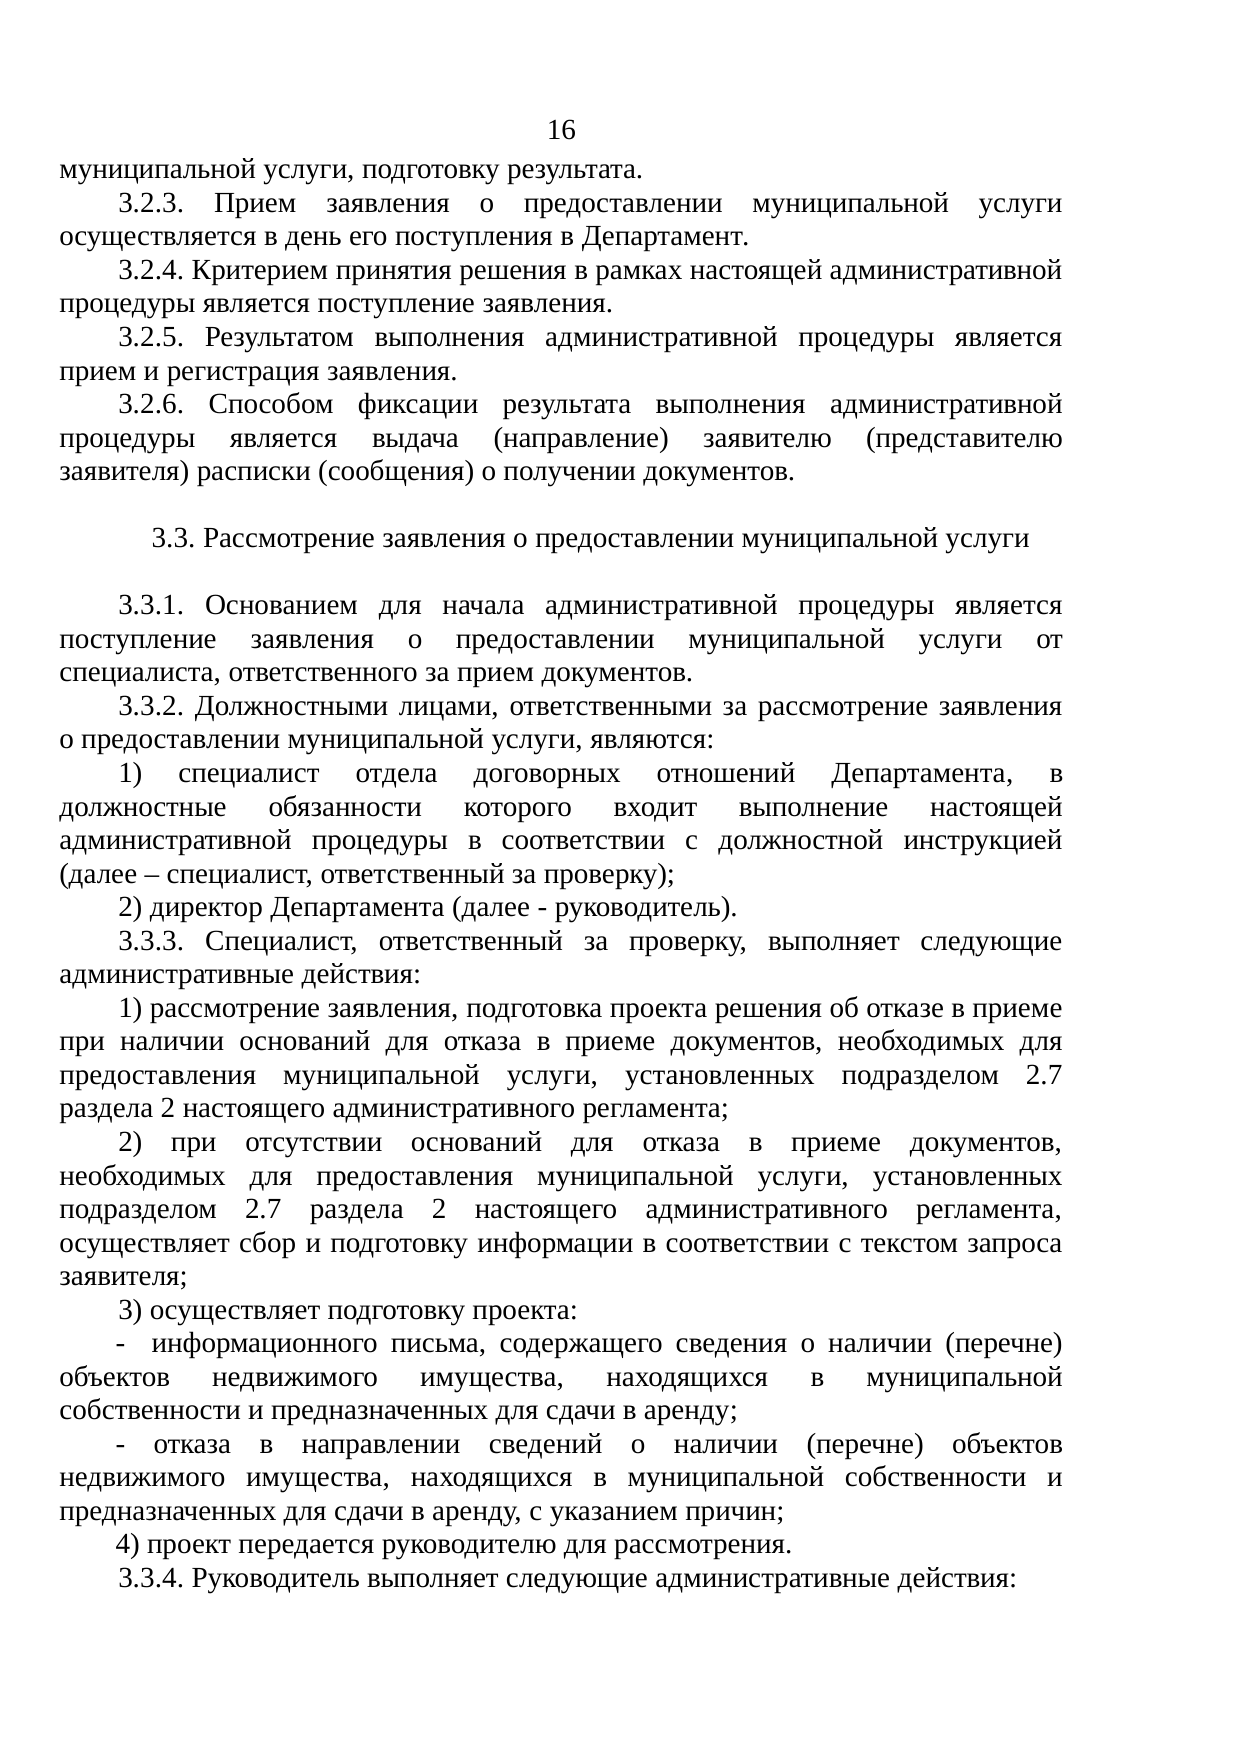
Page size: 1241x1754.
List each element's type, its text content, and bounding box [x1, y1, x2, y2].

subtitle 3) осуществляет подготовку проекта: [59, 1292, 1063, 1326]
subtitle 3.3.4. Руководитель выполняет следующие административные действия: [59, 1560, 1063, 1594]
subtitle муниципальной услуги, подготовку результата. [59, 152, 1063, 185]
subtitle 2) при отсутствии оснований для отказа в приеме документов, необходимых для предоставления муниципальной услуги, установленных подразделом 2.7 раздела 2 настоящего административного регламента, осуществляет сбор и подготовку информации в соответствии с текстом запроса заявителя; [59, 1124, 1063, 1292]
subtitle 3.2.6. Способом фиксации результата выполнения административной процедуры является выдача (направление) заявителю (представителю заявителя) расписки (сообщения) о получении документов. [59, 386, 1063, 487]
subtitle 1) рассмотрение заявления, подготовка проекта решения об отказе в приеме при наличии оснований для отказа в приеме документов, необходимых для предоставления муниципальной услуги, установленных подразделом 2.7 раздела 2 настоящего административного регламента; [59, 990, 1063, 1124]
text - информационного письма, содержащего сведения о наличии (перечне) объектов недвижимого имущества, находящихся в муниципальной собственности и предназначенных для сдачи в аренду; [59, 1326, 1063, 1426]
text 4) проект передается руководителю для рассмотрения. [59, 1527, 1063, 1560]
subtitle 3.3.2. Должностными лицами, ответственными за рассмотрение заявления о предоставлении муниципальной услуги, являются: [59, 688, 1063, 755]
subtitle 1) специалист отдела договорных отношений Департамента, в должностные обязанности которого входит выполнение настоящей административной процедуры в соответствии с должностной инструкцией (далее – специалист, ответственный за проверку); [59, 755, 1063, 889]
subtitle 3.3.1. Основанием для начала административной процедуры является поступление заявления о предоставлении муниципальной услуги от специалиста, ответственного за прием документов. [59, 588, 1063, 688]
subtitle 3.2.4. Критерием принятия решения в рамках настоящей административной процедуры является поступление заявления. [59, 252, 1063, 319]
subtitle 3.2.3. Прием заявления о предоставлении муниципальной услуги осуществляется в день его поступления в Департамент. [59, 185, 1063, 252]
subtitle 3.2.5. Результатом выполнения административной процедуры является прием и регистрация заявления. [59, 319, 1063, 386]
subtitle 2) директор Департамента (далее - руководитель). [59, 889, 1063, 923]
text - отказа в направлении сведений о наличии (перечне) объектов недвижимого имущества, находящихся в муниципальной собственности и предназначенных для сдачи в аренду, с указанием причин; [59, 1426, 1063, 1527]
subtitle 3.3. Рассмотрение заявления о предоставлении муниципальной услуги [59, 521, 1063, 554]
subtitle 3.3.3. Специалист, ответственный за проверку, выполняет следующие административные действия: [59, 923, 1063, 990]
